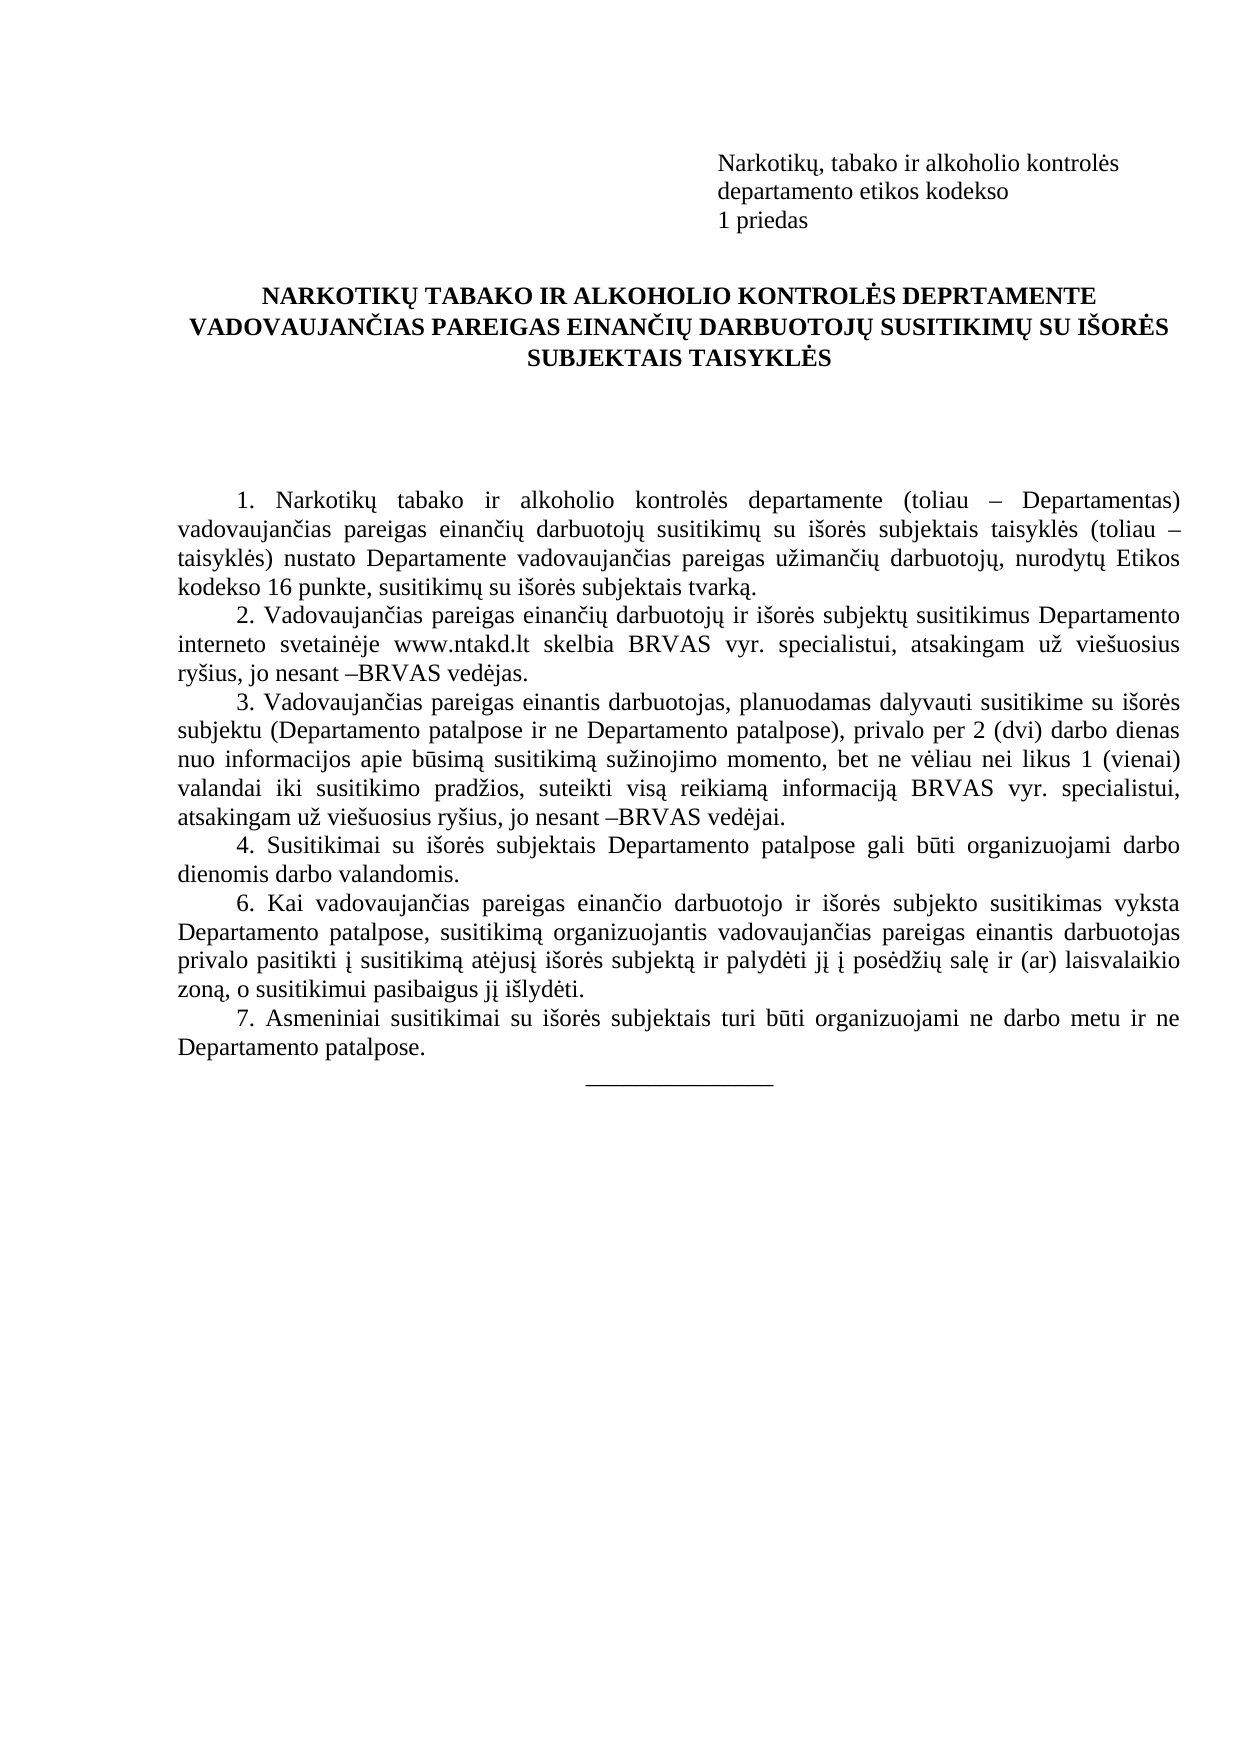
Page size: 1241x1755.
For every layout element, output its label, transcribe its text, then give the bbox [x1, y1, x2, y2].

text _______________ [177, 1060, 1181, 1089]
text 1. Narkotikų tabako ir alkoholio kontrolės departamente (toliau – Departamentas) vadovaujančias pareigas einančių darbuotojų susitikimų su išorės subjektais taisyklės (toliau – taisyklės) nustato Departamente vadovaujančias pareigas užimančių darbuotojų, nurodytų Etikos kodekso 16 punkte, susitikimų su išorės subjektais tvarką. [177, 485, 1181, 600]
text NARKOTIKŲ TABAKO IR ALKOHOLIO KONTROLĖS DEPRTAMENTE VADOVAUJANČIAS PAREIGAS EINANČIŲ DARBUOTOJŲ SUSITIKIMŲ SU IŠORĖS SUBJEKTAIS TAISYKLĖS [177, 281, 1181, 372]
text 7. Asmeniniai susitikimai su išorės subjektais turi būti organizuojami ne darbo metu ir ne Departamento patalpose. [177, 1003, 1181, 1060]
text 3. Vadovaujančias pareigas einantis darbuotojas, planuodamas dalyvauti susitikime su išorės subjektu (Departamento patalpose ir ne Departamento patalpose), privalo per 2 (dvi) darbo dienas nuo informacijos apie būsimą susitikimą sužinojimo momento, bet ne vėliau nei likus 1 (vienai) valandai iki susitikimo pradžios, suteikti visą reikiamą informaciją BRVAS vyr. specialistui, atsakingam už viešuosius ryšius, jo nesant –BRVAS vedėjai. [177, 687, 1181, 830]
text 4. Susitikimai su išorės subjektais Departamento patalpose gali būti organizuojami darbo dienomis darbo valandomis. [177, 830, 1181, 888]
text 6. Kai vadovaujančias pareigas einančio darbuotojo ir išorės subjekto susitikimas vyksta Departamento patalpose, susitikimą organizuojantis vadovaujančias pareigas einantis darbuotojas privalo pasitikti į susitikimą atėjusį išorės subjektą ir palydėti jį į posėdžių salę ir (ar) laisvalaikio zoną, o susitikimui pasibaigus jį išlydėti. [177, 888, 1181, 1003]
text 1 priedas [582, 205, 1181, 234]
text Narkotikų, tabako ir alkoholio kontrolės departamento etikos kodekso [717, 148, 1181, 205]
text 2. Vadovaujančias pareigas einančių darbuotojų ir išorės subjektų susitikimus Departamento interneto svetainėje www.ntakd.lt skelbia BRVAS vyr. specialistui, atsakingam už viešuosius ryšius, jo nesant –BRVAS vedėjas. [177, 600, 1181, 687]
